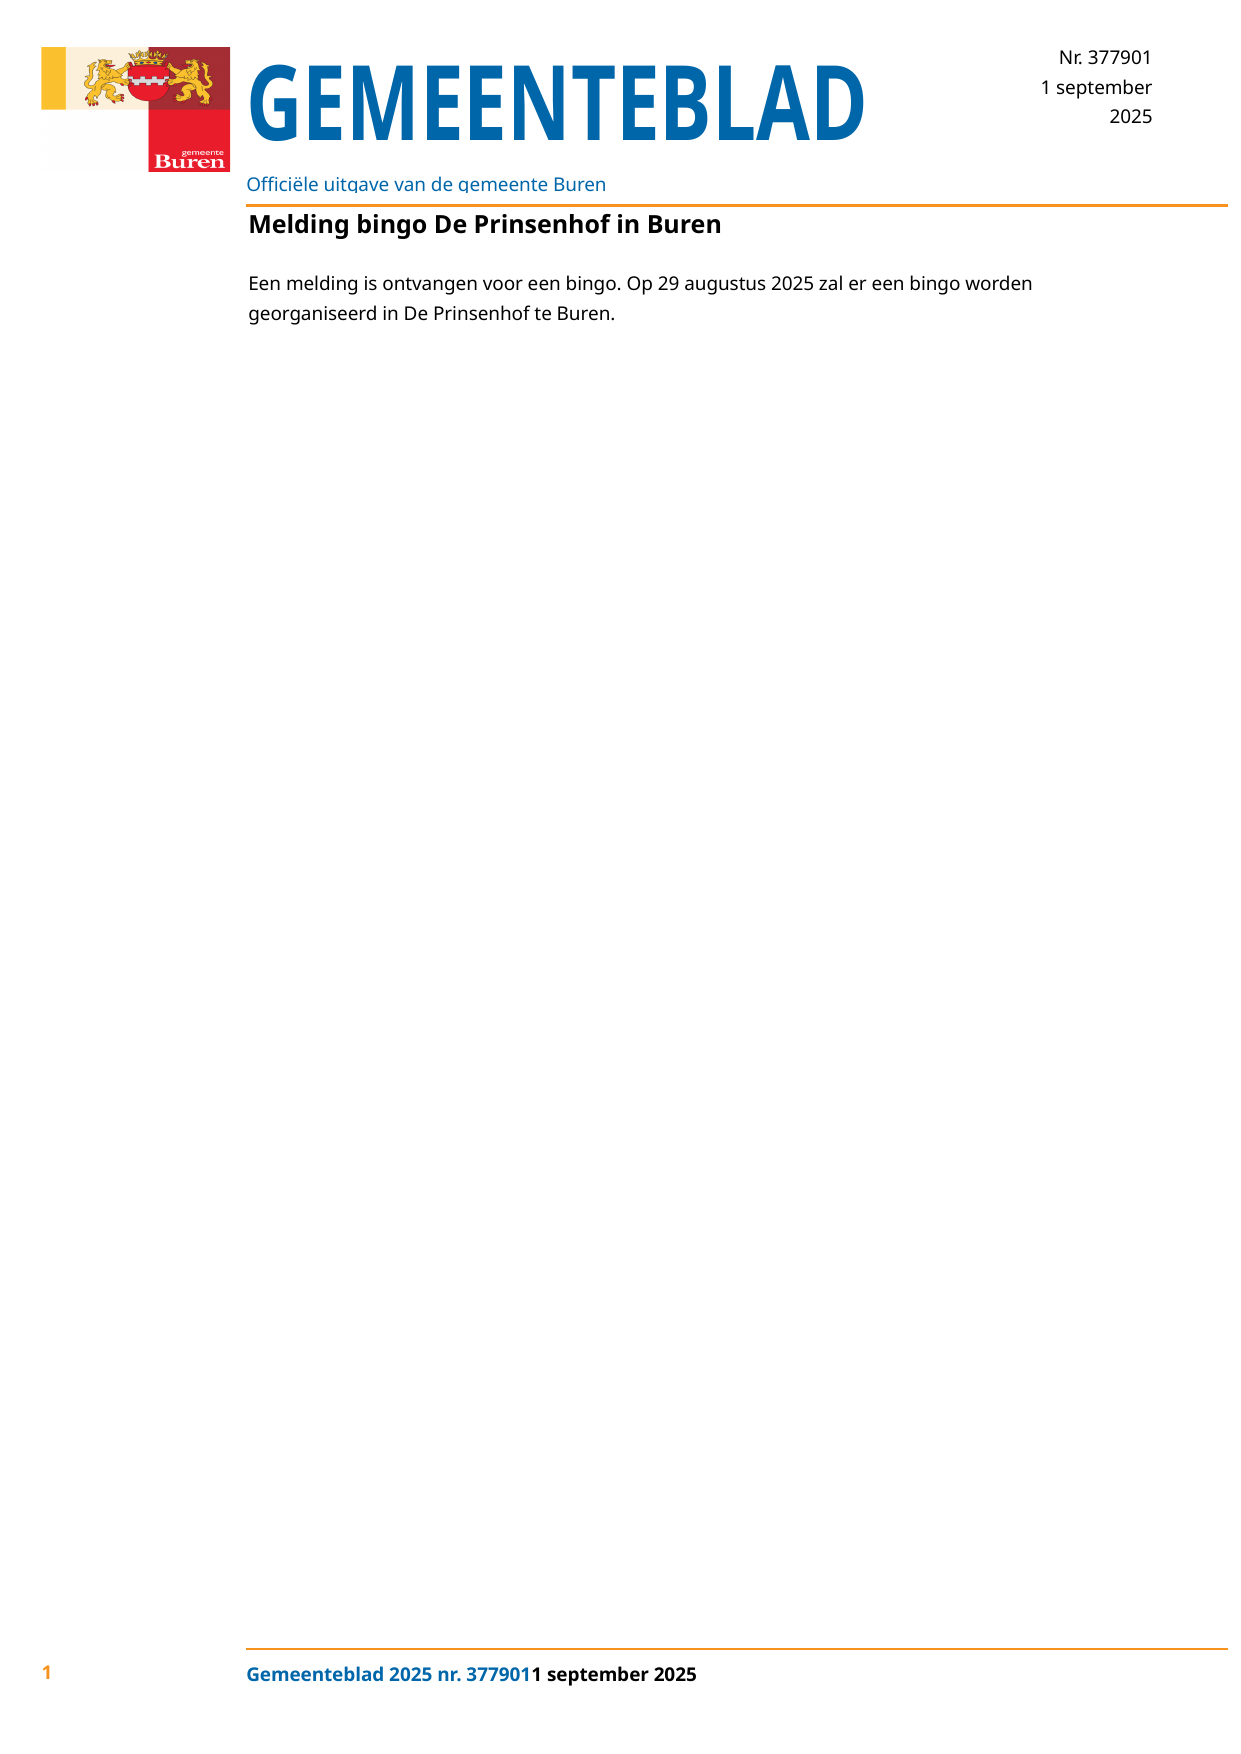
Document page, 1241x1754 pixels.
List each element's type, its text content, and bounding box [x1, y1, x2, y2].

picture [41, 47, 231, 172]
text Een melding is ontvangen voor een bingo. Op 29 augustus 2025 zal er een bingo worden georganiseerd in De Prinsenhof te Buren. [248, 270, 1152, 326]
text Melding bingo De Prinsenhof in Buren [248, 207, 1152, 241]
